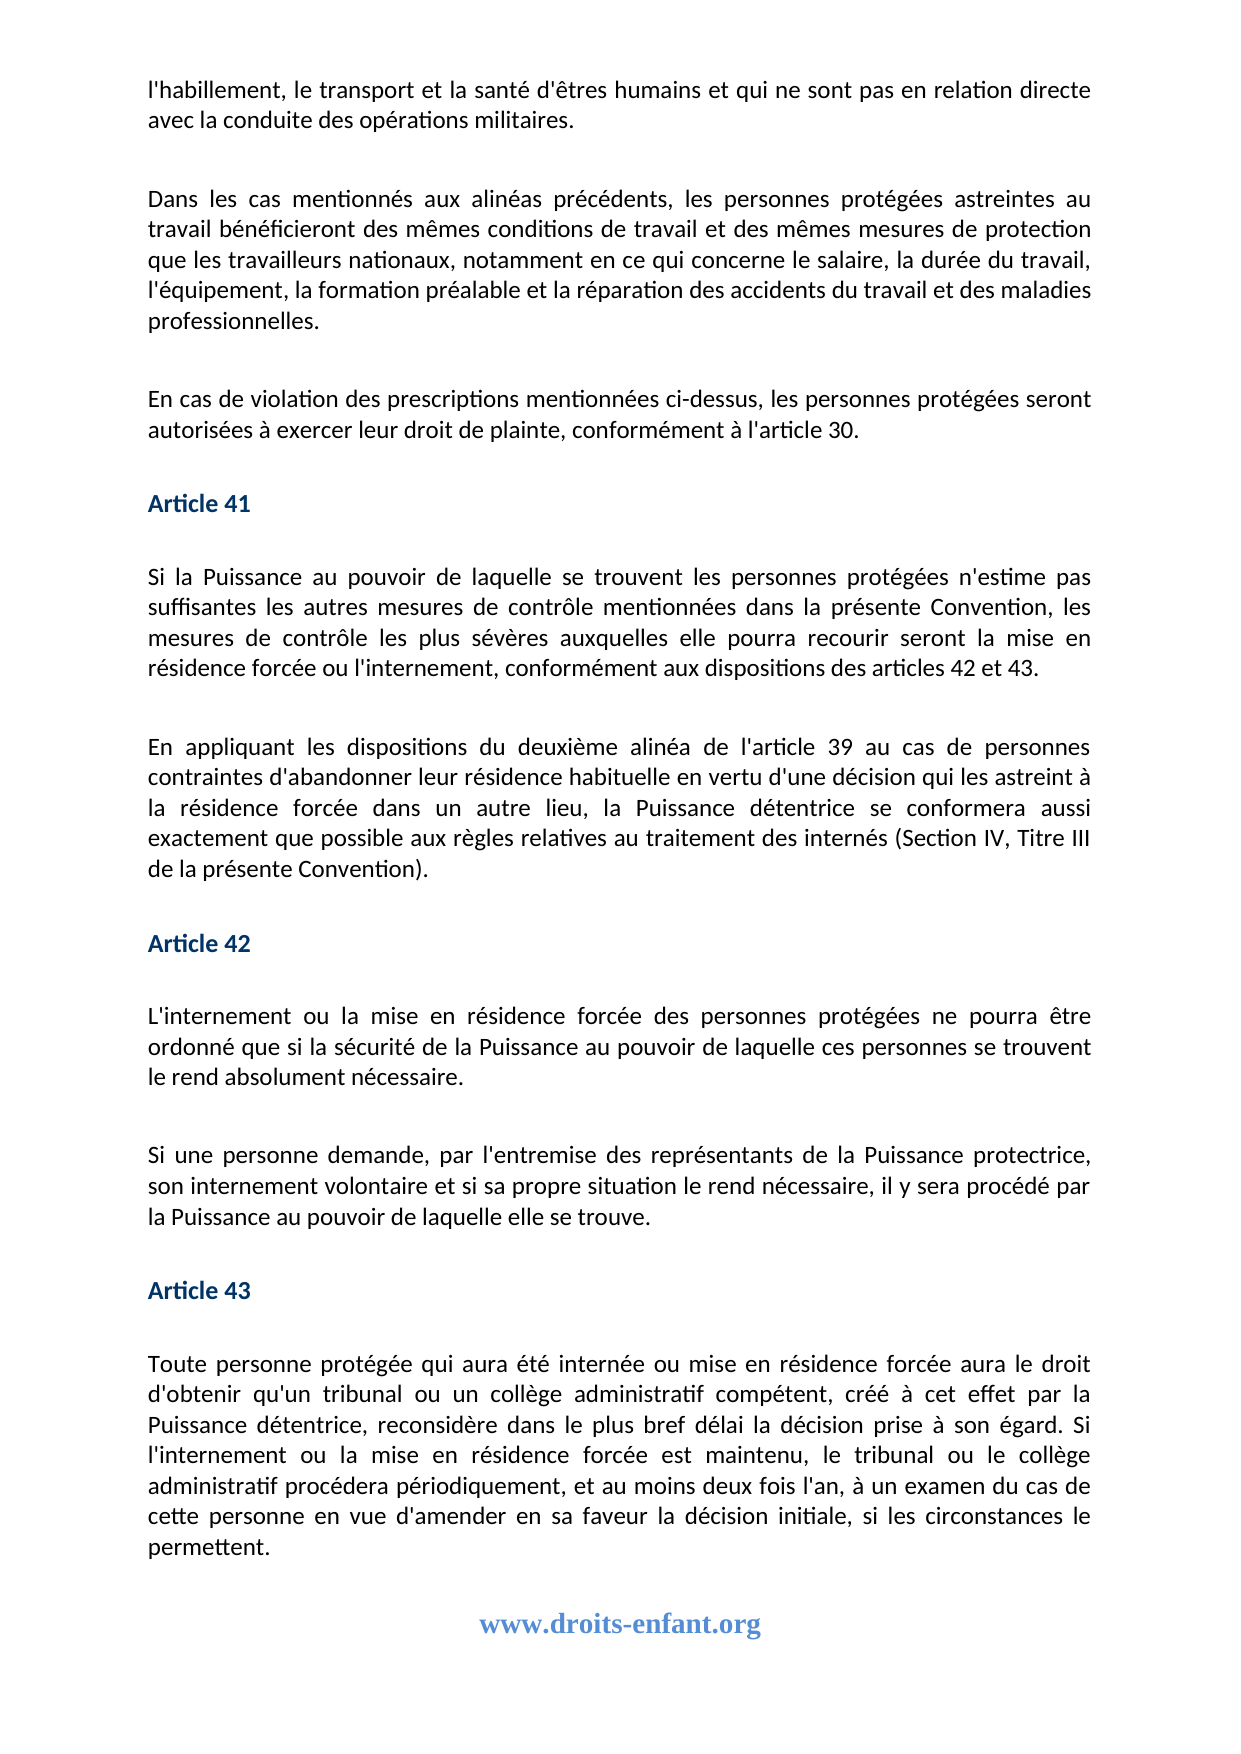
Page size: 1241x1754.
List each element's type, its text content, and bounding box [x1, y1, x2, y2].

text L'internement ou la mise en résidence forcée des personnes protégées ne pourra être ordonné que si la sécurité de la Puissance au pouvoir de laquelle ces personnes se trouvent le rend absolument nécessaire. [148, 1000, 1093, 1092]
subtitle Article 42 [148, 921, 1093, 958]
text En appliquant les dispositions du deuxième alinéa de l'article 39 au cas de personnes contraintes d'abandonner leur résidence habituelle en vertu d'une décision qui les astreint à la résidence forcée dans un autre lieu, la Puissance détentrice se conformera aussi exactement que possible aux règles relatives au traitement des internés (Section IV, Titre III de la présente Convention). [148, 731, 1093, 883]
text Dans les cas mentionnés aux alinéas précédents, les personnes protégées astreintes au travail bénéficieront des mêmes conditions de travail et des mêmes mesures de protection que les travailleurs nationaux, notamment en ce qui concerne le salaire, la durée du travail, l'équipement, la formation préalable et la réparation des accidents du travail et des maladies professionnelles. [148, 183, 1093, 335]
subtitle Article 43 [148, 1269, 1093, 1306]
subtitle Article 41 [148, 482, 1093, 519]
text Si la Puissance au pouvoir de laquelle se trouvent les personnes protégées n'estime pas suffisantes les autres mesures de contrôle mentionnées dans la présente Convention, les mesures de contrôle les plus sévères auxquelles elle pourra recourir seront la mise en résidence forcée ou l'internement, conformément aux dispositions des articles 42 et 43. [148, 561, 1093, 683]
text Si une personne demande, par l'entremise des représentants de la Puissance protectrice, son internement volontaire et si sa propre situation le rend nécessaire, il y sera procédé par la Puissance au pouvoir de laquelle elle se trouve. [148, 1140, 1093, 1231]
text l'habillement, le transport et la santé d'êtres humains et qui ne sont pas en relation directe avec la conduite des opérations militaires. [148, 74, 1093, 135]
text En cas de violation des prescriptions mentionnées ci-dessus, les personnes protégées seront autorisées à exercer leur droit de plainte, conformément à l'article 30. [148, 383, 1093, 444]
text Toute personne protégée qui aura été internée ou mise en résidence forcée aura le droit d'obtenir qu'un tribunal ou un collège administratif compétent, créé à cet effet par la Puissance détentrice, reconsidère dans le plus bref délai la décision prise à son égard. Si l'internement ou la mise en résidence forcée est maintenu, le tribunal ou le collège administratif procédera périodiquement, et au moins deux fois l'an, à un examen du cas de cette personne en vue d'amender en sa faveur la décision initiale, si les circonstances le permettent. [148, 1348, 1093, 1562]
